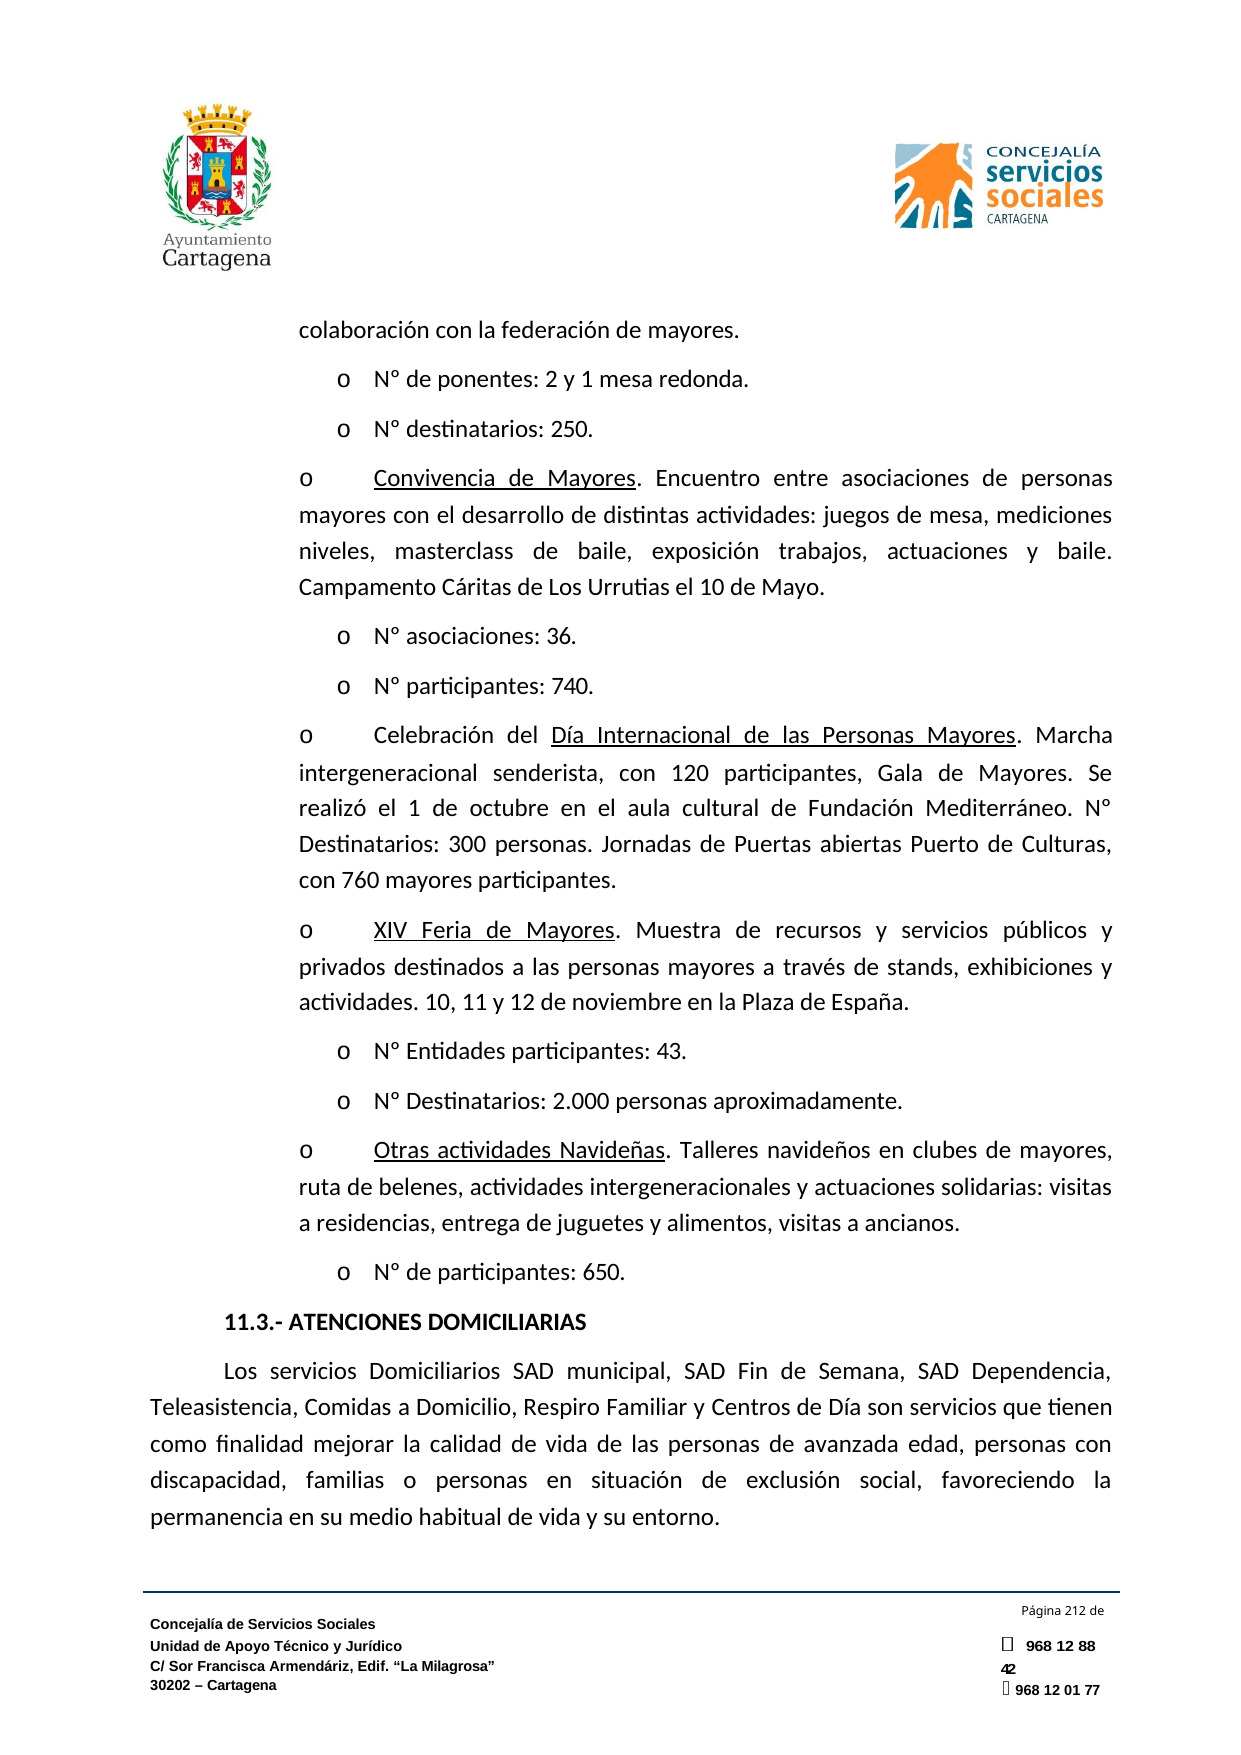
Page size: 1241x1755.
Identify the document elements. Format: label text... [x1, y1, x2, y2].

list Nº de ponentes: 2 y 1 mesa redonda. [336, 363, 1167, 395]
subtitle 11.3.- ATENCIONES DOMICILIARIAS [224, 1306, 1167, 1336]
list Otras actividades Navideñas. Talleres navideños en clubes de mayores, ruta de belenes, actividades intergeneracionales y actuaciones solidarias: visitas a residencias, entrega de juguetes y alimentos, visitas a ancianos. [299, 1134, 1113, 1237]
list Convivencia de Mayores. Encuentro entre asociaciones de personas mayores con el desarrollo de distintas actividades: juegos de mesa, mediciones niveles, masterclass de baile, exposición trabajos, actuaciones y baile. Campamento Cáritas de Los Urrutias el 10 de Mayo. [299, 462, 1113, 602]
list Nº Entidades participantes: 43. [336, 1035, 1167, 1067]
list Nº participantes: 740. [336, 670, 1167, 702]
list Nº Destinatarios: 2.000 personas aproximadamente. [336, 1085, 1167, 1117]
list Nº destinatarios: 250. [336, 413, 1167, 445]
list Nº asociaciones: 36. [336, 620, 1167, 652]
text colaboración con la federación de mayores. [299, 314, 1167, 345]
list Celebración del Día Internacional de las Personas Mayores. Marcha intergeneracional senderista, con 120 participantes, Gala de Mayores. Se realizó el 1 de octubre en el aula cultural de Fundación Mediterráneo. Nº Destinatarios: 300 personas. Jornadas de Puertas abiertas Puerto de Culturas, con 760 mayores participantes. [299, 719, 1113, 895]
list XIV Feria de Mayores. Muestra de recursos y servicios públicos y privados destinados a las personas mayores a través de stands, exhibiciones y actividades. 10, 11 y 12 de noviembre en la Plaza de España. [299, 914, 1113, 1017]
list Nº de participantes: 650. [336, 1256, 1167, 1288]
text Los servicios Domiciliarios SAD municipal, SAD Fin de Semana, SAD Dependencia, Teleasistencia, Comidas a Domicilio, Respiro Familiar y Centros de Día son servicios que tienen como finalidad mejorar la calidad de vida de las personas de avanzada edad, personas con discapacidad, familias o personas en situación de exclusión social, favoreciendo la permanencia en su medio habitual de vida y su entorno. [150, 1355, 1113, 1532]
